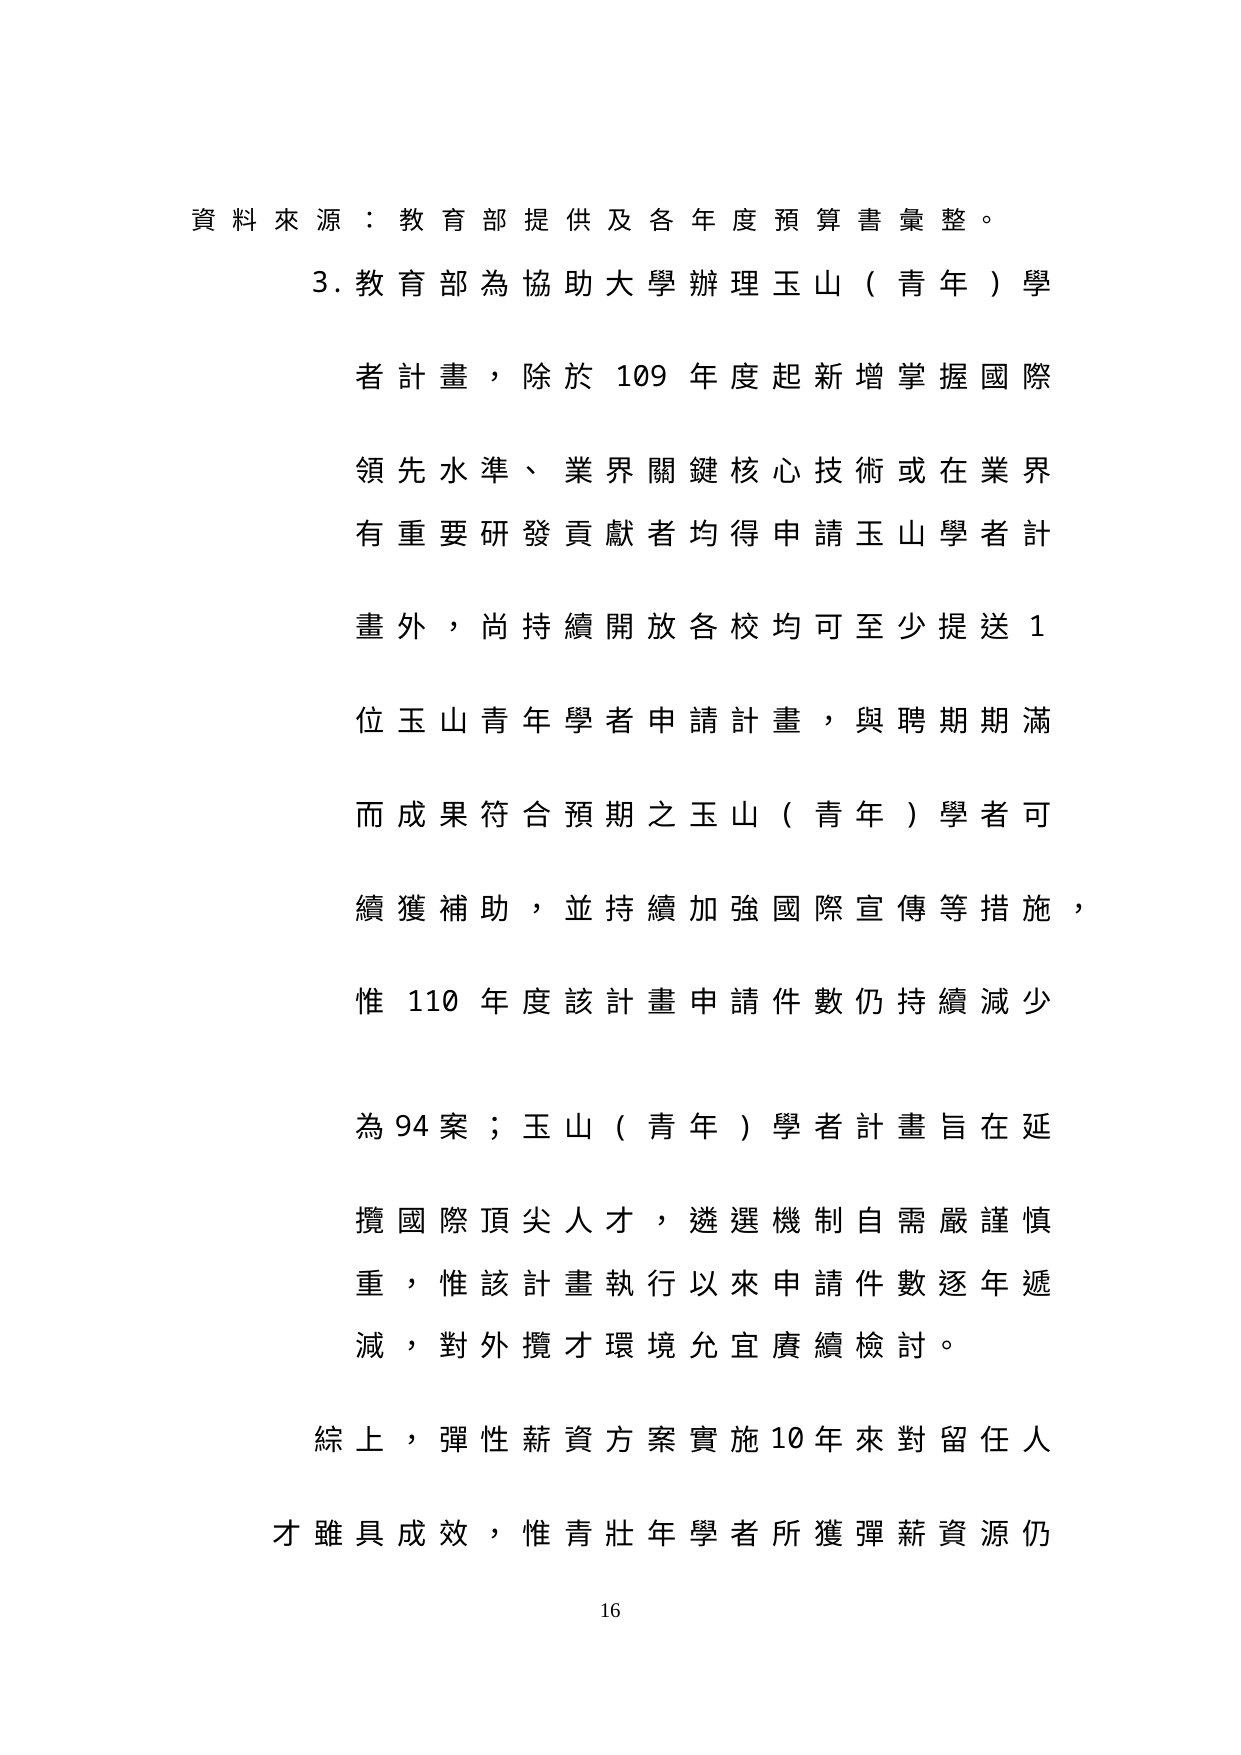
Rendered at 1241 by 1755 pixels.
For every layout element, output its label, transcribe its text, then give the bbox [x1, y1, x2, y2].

text 綜上，彈性薪資方案實施10年來對留任人才雖具成效，惟青壯年學者所獲彈薪資源仍 [242, 1365, 1058, 1552]
text 資料來源：教育部提供及各年度預算書彙整。 [183, 177, 1058, 240]
text 3.教育部為協助大學辦理玉山(青年)學者計畫，除於109年度起新增掌握國際領先水準、業界關鍵核心技術或在業界有重要研發貢獻者均得申請玉山學者計畫外，尚持續開放各校均可至少提送1位玉山青年學者申請計畫，與聘期期滿而成果符合預期之玉山(青年)學者可續獲補助，並持續加強國際宣傳等措施，惟110年度該計畫申請件數仍持續減少為94案；玉山(青年)學者計畫旨在延攬國際頂尖人才，遴選機制自需嚴謹慎重，惟該計畫執行以來申請件數逐年遞減，對外攬才環境允宜賡續檢討。 [283, 240, 1058, 1365]
